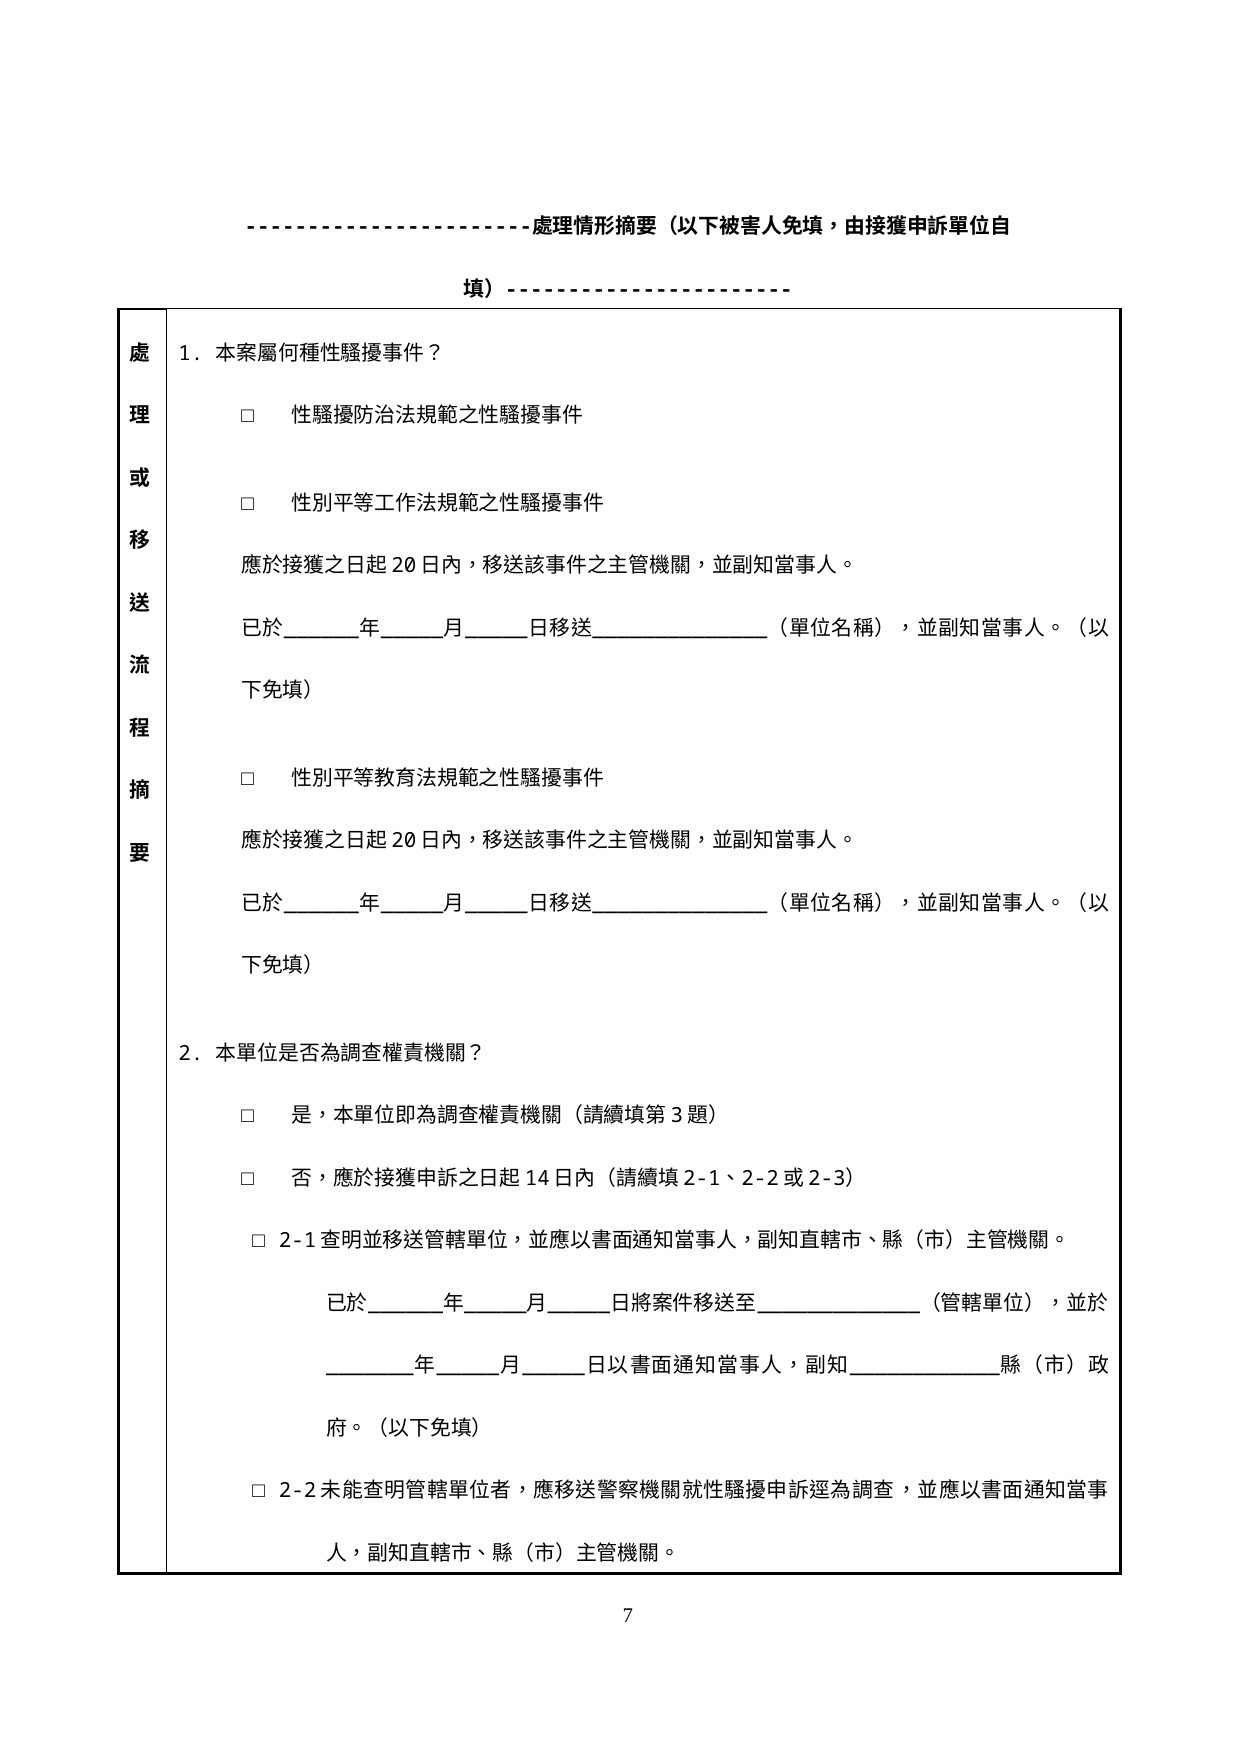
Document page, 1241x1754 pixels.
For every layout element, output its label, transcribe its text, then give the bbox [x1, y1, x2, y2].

table_header 處理或移送流程摘要 [120, 310, 166, 1572]
table_header 本案屬何種性騷擾事件？ 性騷擾防治法規範之性騷擾事件 性別平等工作法規範之性騷擾事件 應於接獲之日起20日內，移送該事件之主管機關，並副知當事人。 已於______年_____月_____日移送______________（單位名稱），並副知當事人。（以下免填） 性別平等教育法規範之性騷擾事件 應於接獲之日起20日內，移送該事件之主管機關，並副知當事人。 已於______年_____月_____日移送______________（單位名稱），並副知當事人。（以下免填） 本單位是否為調查權責機關？ 是，本單位即為調查權責機關（請續填第3題） 否，應於接獲申訴之日起14日內（請續填2-1、2-2或2-3） 2-1查明並移送管轄單位，並應以書面通知當事人，副知直轄市、縣（市）主管機關。 已於______年_____月_____日將案件移送至_____________（管轄單位），並於_______年_____月_____日以書面通知當事人，副知____________縣（市）政府。（以下免填） 2-2未能查明管轄單位者，應移送警察機關就性騷擾申訴逕為調查，並應以書面通知當事人，副知直轄市、縣（市）主管機關。 [167, 309, 1119, 1572]
text -----------------------處理情形摘要（以下被害人免填，由接獲申訴單位自填）----------------------- [118, 183, 1137, 308]
